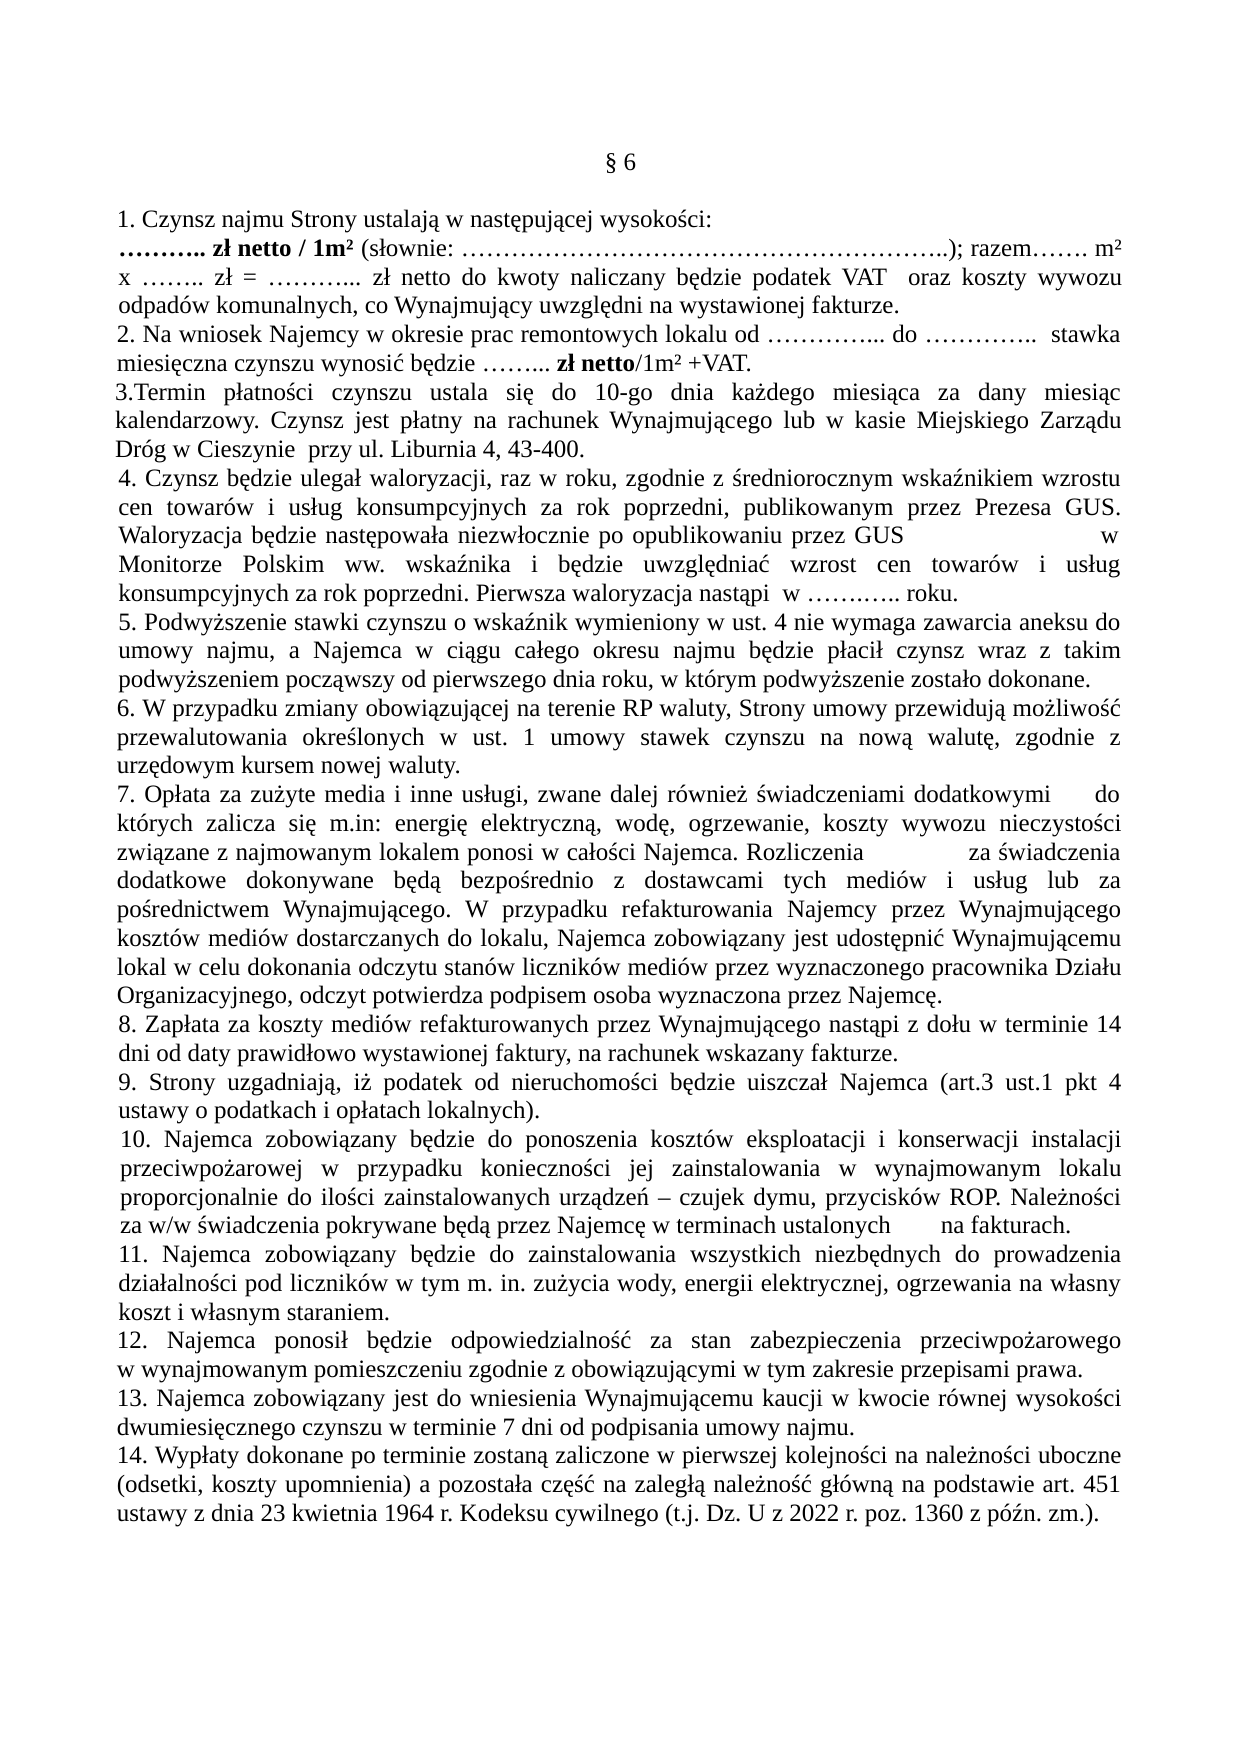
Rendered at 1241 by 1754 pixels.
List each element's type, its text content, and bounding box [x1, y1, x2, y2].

text 3.Termin płatności czynszu ustala się do 10-go dnia każdego miesiąca za dany miesiąc kalendarzowy. Czynsz jest płatny na rachunek Wynajmującego lub w kasie Miejskiego Zarządu Dróg w Cieszynie przy ul. Liburnia 4, 43-400. [115, 377, 1122, 463]
text 8. Zapłata za koszty mediów refakturowanych przez Wynajmującego nastąpi z dołu w terminie 14 dni od daty prawidłowo wystawionej faktury, na rachunek wskazany fakturze. [118, 1009, 1122, 1067]
text 5. Podwyższenie stawki czynszu o wskaźnik wymieniony w ust. 4 nie wymaga zawarcia aneksu do umowy najmu, a Najemca w ciągu całego okresu najmu będzie płacił czynsz wraz z takim podwyższeniem począwszy od pierwszego dnia roku, w którym podwyższenie zostało dokonane. [118, 607, 1122, 693]
text ……….. zł netto / 1m² (słownie: …………………………………………………..); razem……. m² x …….. zł = ………... zł netto do kwoty naliczany będzie podatek VAT oraz koszty wywozu odpadów komunalnych, co Wynajmujący uwzględni na wystawionej fakturze. [118, 233, 1122, 319]
text 13. Najemca zobowiązany jest do wniesienia Wynajmującemu kaucji w kwocie równej wysokości dwumiesięcznego czynszu w terminie 7 dni od podpisania umowy najmu. [117, 1383, 1122, 1441]
text 12. Najemca ponosił będzie odpowiedzialność za stan zabezpieczenia przeciwpożarowego w wynajmowanym pomieszczeniu zgodnie z obowiązującymi w tym zakresie przepisami prawa. [117, 1326, 1122, 1383]
text § 6 [118, 147, 1122, 176]
text 4. Czynsz będzie ulegał waloryzacji, raz w roku, zgodnie z średniorocznym wskaźnikiem wzrostu cen towarów i usług konsumpcyjnych za rok poprzedni, publikowanym przez Prezesa GUS. Waloryzacja będzie następowała niezwłocznie po opublikowaniu przez GUS w Monitorze Polskim ww. wskaźnika i będzie uwzględniać wzrost cen towarów i usług konsumpcyjnych za rok poprzedni. Pierwsza waloryzacja nastąpi w …….….. roku. [118, 463, 1122, 607]
text 6. W przypadku zmiany obowiązującej na terenie RP waluty, Strony umowy przewidują możliwość przewalutowania określonych w ust. 1 umowy stawek czynszu na nową walutę, zgodnie z urzędowym kursem nowej waluty. [117, 693, 1122, 779]
text 1. Czynsz najmu Strony ustalają w następującej wysokości: [117, 204, 1122, 233]
text 7. Opłata za zużyte media i inne usługi, zwane dalej również świadczeniami dodatkowymi do których zalicza się m.in: energię elektryczną, wodę, ogrzewanie, koszty wywozu nieczystości związane z najmowanym lokalem ponosi w całości Najemca. Rozliczenia za świadczenia dodatkowe dokonywane będą bezpośrednio z dostawcami tych mediów i usług lub za pośrednictwem Wynajmującego. W przypadku refakturowania Najemcy przez Wynajmującego kosztów mediów dostarczanych do lokalu, Najemca zobowiązany jest udostępnić Wynajmującemu lokal w celu dokonania odczytu stanów liczników mediów przez wyznaczonego pracownika Działu Organizacyjnego, odczyt potwierdza podpisem osoba wyznaczona przez Najemcę. [117, 779, 1122, 1009]
text 9. Strony uzgadniają, iż podatek od nieruchomości będzie uiszczał Najemca (art.3 ust.1 pkt 4 ustawy o podatkach i opłatach lokalnych). [118, 1067, 1122, 1124]
text 11. Najemca zobowiązany będzie do zainstalowania wszystkich niezbędnych do prowadzenia działalności pod liczników w tym m. in. zużycia wody, energii elektrycznej, ogrzewania na własny koszt i własnym staraniem. [118, 1239, 1122, 1326]
text 10. Najemca zobowiązany będzie do ponoszenia kosztów eksploatacji i konserwacji instalacji przeciwpożarowej w przypadku konieczności jej zainstalowania w wynajmowanym lokalu proporcjonalnie do ilości zainstalowanych urządzeń – czujek dymu, przycisków ROP. Należności za w/w świadczenia pokrywane będą przez Najemcę w terminach ustalonych na fakturach. [120, 1124, 1122, 1239]
text 2. Na wniosek Najemcy w okresie prac remontowych lokalu od …………... do ………….. stawka miesięczna czynszu wynosić będzie ……... zł netto/1m² +VAT. [117, 319, 1122, 377]
text 14. Wypłaty dokonane po terminie zostaną zaliczone w pierwszej kolejności na należności uboczne (odsetki, koszty upomnienia) a pozostała część na zaległą należność główną na podstawie art. 451 ustawy z dnia 23 kwietnia 1964 r. Kodeksu cywilnego (t.j. Dz. U z 2022 r. poz. 1360 z późn. zm.). [117, 1441, 1122, 1527]
